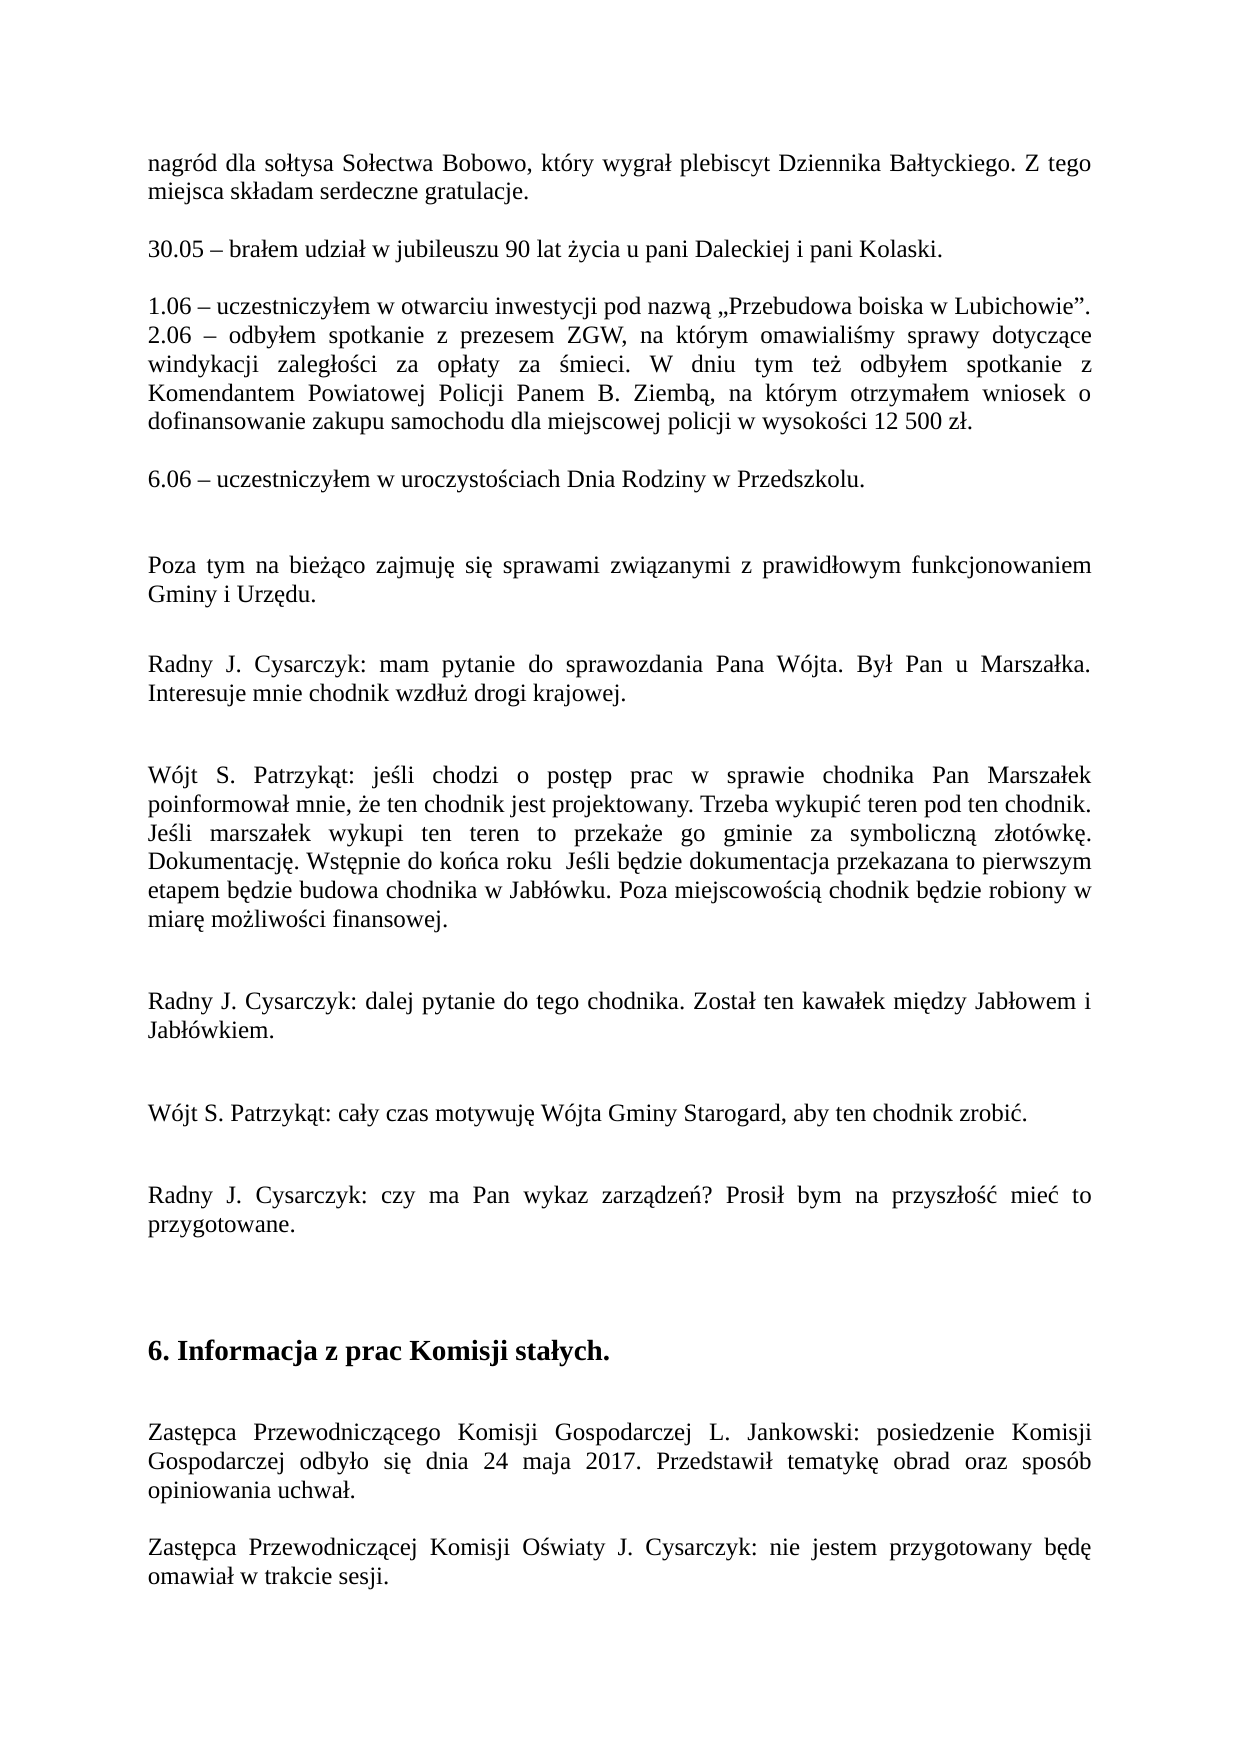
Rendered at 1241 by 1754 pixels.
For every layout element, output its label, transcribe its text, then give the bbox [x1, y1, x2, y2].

text Wójt S. Patrzykąt: cały czas motywuję Wójta Gminy Starogard, aby ten chodnik zrobić. [148, 1098, 1093, 1126]
text 30.05 – brałem udział w jubileuszu 90 lat życia u pani Daleckiej i pani Kolaski. [148, 234, 1093, 263]
text Radny J. Cysarczyk: mam pytanie do sprawozdania Pana Wójta. Był Pan u Marszałka. Interesuje mnie chodnik wzdłuż drogi krajowej. [148, 649, 1093, 706]
text Radny J. Cysarczyk: czy ma Pan wykaz zarządzeń? Prosił bym na przyszłość mieć to przygotowane. [148, 1180, 1093, 1238]
text Poza tym na bieżąco zajmuję się sprawami związanymi z prawidłowym funkcjonowaniem Gminy i Urzędu. [148, 550, 1093, 608]
text Zastępca Przewodniczącego Komisji Gospodarczej L. Jankowski: posiedzenie Komisji Gospodarczej odbyło się dnia 24 maja 2017. Przedstawił tematykę obrad oraz sposób opiniowania uchwał. [148, 1417, 1093, 1504]
text Radny J. Cysarczyk: dalej pytanie do tego chodnika. Został ten kawałek między Jabłowem i Jabłówkiem. [148, 986, 1093, 1044]
text 6.06 – uczestniczyłem w uroczystościach Dnia Rodziny w Przedszkolu. [148, 464, 1093, 493]
text Zastępca Przewodniczącej Komisji Oświaty J. Cysarczyk: nie jestem przygotowany będę omawiał w trakcie sesji. [148, 1532, 1093, 1590]
text 6. Informacja z prac Komisji stałych. [148, 1333, 1093, 1366]
text nagród dla sołtysa Sołectwa Bobowo, który wygrał plebiscyt Dziennika Bałtyckiego. Z tego miejsca składam serdeczne gratulacje. [148, 148, 1093, 205]
text 2.06 – odbyłem spotkanie z prezesem ZGW, na którym omawialiśmy sprawy dotyczące windykacji zaległości za opłaty za śmieci. W dniu tym też odbyłem spotkanie z Komendantem Powiatowej Policji Panem B. Ziembą, na którym otrzymałem wniosek o dofinansowanie zakupu samochodu dla miejscowej policji w wysokości 12 500 zł. [148, 320, 1093, 435]
text Wójt S. Patrzykąt: jeśli chodzi o postęp prac w sprawie chodnika Pan Marszałek poinformował mnie, że ten chodnik jest projektowany. Trzeba wykupić teren pod ten chodnik. Jeśli marszałek wykupi ten teren to przekaże go gminie za symboliczną złotówkę. Dokumentację. Wstępnie do końca roku Jeśli będzie dokumentacja przekazana to pierwszym etapem będzie budowa chodnika w Jabłówku. Poza miejscowością chodnik będzie robiony w miarę możliwości finansowej. [148, 760, 1093, 933]
text 1.06 – uczestniczyłem w otwarciu inwestycji pod nazwą „Przebudowa boiska w Lubichowie”. [148, 291, 1093, 320]
